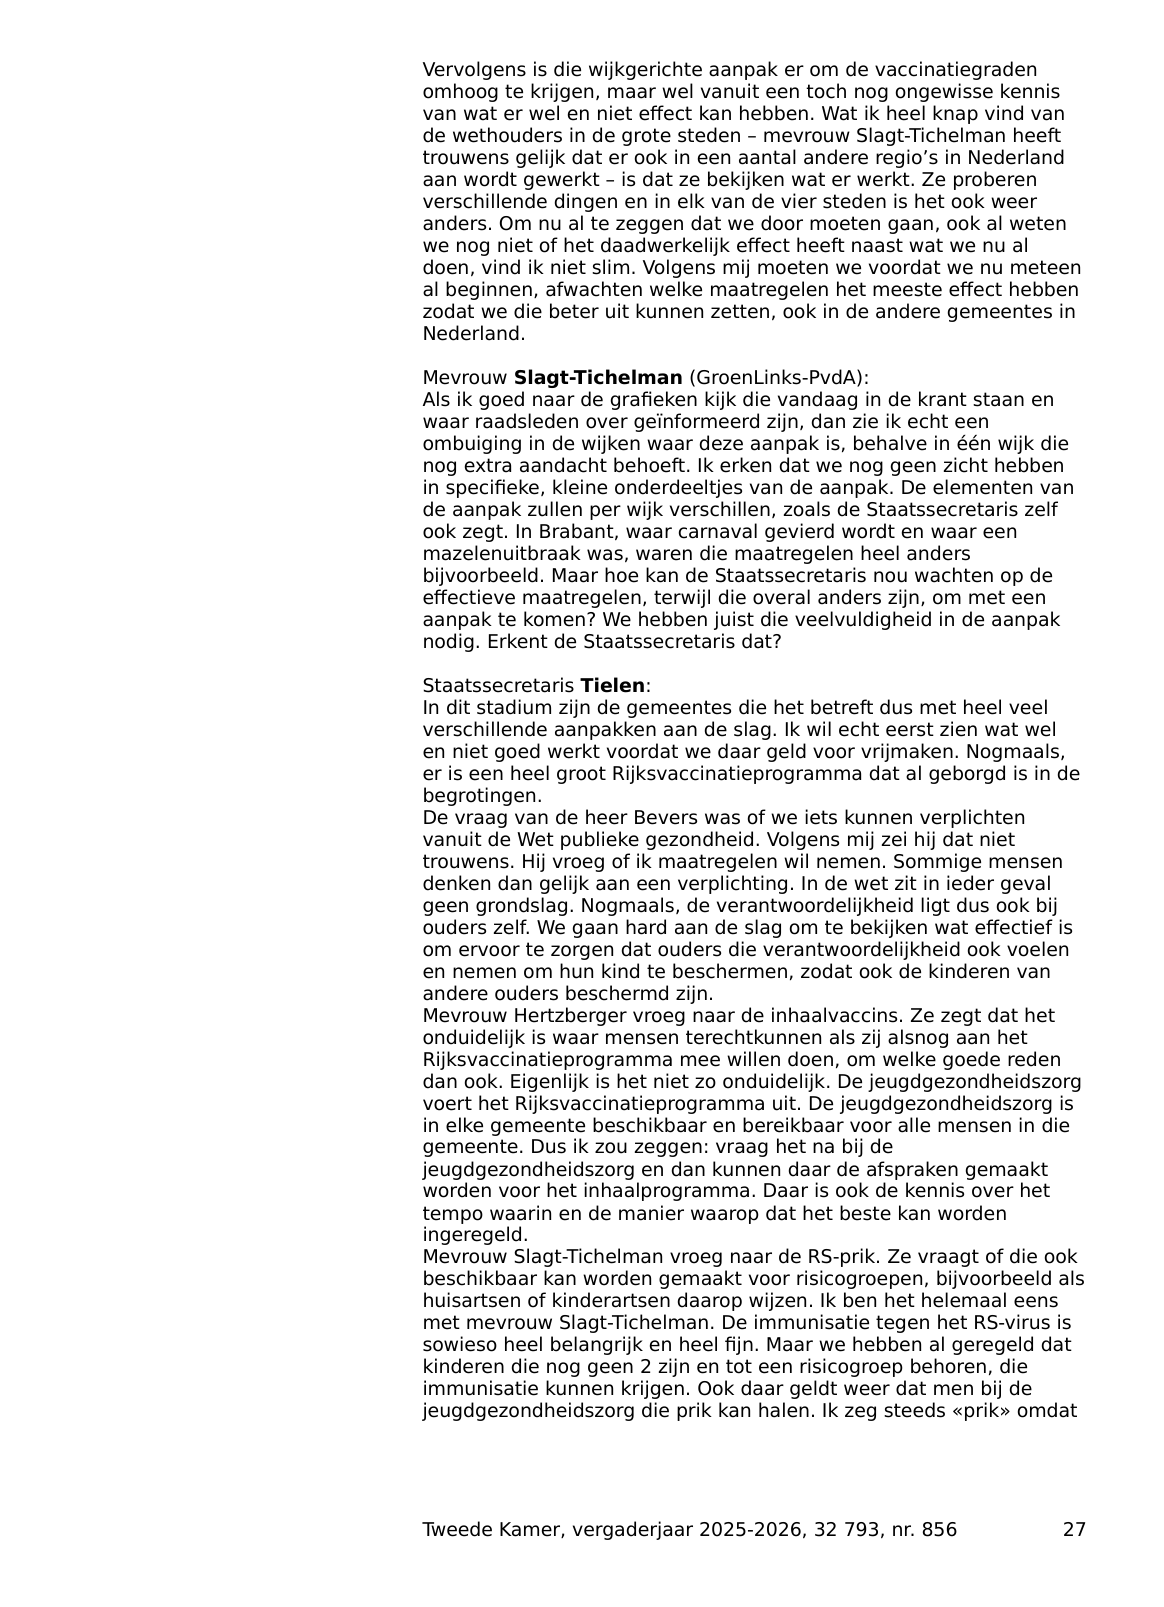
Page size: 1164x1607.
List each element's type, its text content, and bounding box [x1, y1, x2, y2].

text In dit stadium zijn de gemeentes die het betreft dus met heel veel verschillende aanpakken aan de slag. Ik wil echt eerst zien wat wel en niet goed werkt voordat we daar geld voor vrijmaken. Nogmaals, er is een heel groot Rijksvaccinatieprogramma dat al geborgd is in de begrotingen. [422, 697, 1087, 807]
text Mevrouw Slagt-Tichelman (GroenLinks-PvdA): [422, 367, 1087, 389]
text Mevrouw Slagt-Tichelman vroeg naar de RS-prik. Ze vraagt of die ook beschikbaar kan worden gemaakt voor risicogroepen, bijvoorbeeld als huisartsen of kinderartsen daarop wijzen. Ik ben het helemaal eens met mevrouw Slagt-Tichelman. De immunisatie tegen het RS-virus is sowieso heel belangrijk en heel fijn. Maar we hebben al geregeld dat kinderen die nog geen 2 zijn en tot een risicogroep behoren, die immunisatie kunnen krijgen. Ook daar geldt weer dat men bij de jeugdgezondheidszorg die prik kan halen. Ik zeg steeds «prik» omdat [422, 1246, 1087, 1422]
text Staatssecretaris Tielen: [422, 675, 1087, 697]
text Als ik goed naar de grafieken kijk die vandaag in de krant staan en waar raadsleden over geïnformeerd zijn, dan zie ik echt een ombuiging in de wijken waar deze aanpak is, behalve in één wijk die nog extra aandacht behoeft. Ik erken dat we nog geen zicht hebben in specifieke, kleine onderdeeltjes van de aanpak. De elementen van de aanpak zullen per wijk verschillen, zoals de Staatssecretaris zelf ook zegt. In Brabant, waar carnaval gevierd wordt en waar een mazelenuitbraak was, waren die maatregelen heel anders bijvoorbeeld. Maar hoe kan de Staatssecretaris nou wachten op de effectieve maatregelen, terwijl die overal anders zijn, om met een aanpak te komen? We hebben juist die veelvuldigheid in de aanpak nodig. Erkent de Staatssecretaris dat? [422, 389, 1087, 653]
text De vraag van de heer Bevers was of we iets kunnen verplichten vanuit de Wet publieke gezondheid. Volgens mij zei hij dat niet trouwens. Hij vroeg of ik maatregelen wil nemen. Sommige mensen denken dan gelijk aan een verplichting. In de wet zit in ieder geval geen grondslag. Nogmaals, de verantwoordelijkheid ligt dus ook bij ouders zelf. We gaan hard aan de slag om te bekijken wat effectief is om ervoor te zorgen dat ouders die verantwoordelijkheid ook voelen en nemen om hun kind te beschermen, zodat ook de kinderen van andere ouders beschermd zijn. [422, 807, 1087, 1004]
text Mevrouw Hertzberger vroeg naar de inhaalvaccins. Ze zegt dat het onduidelijk is waar mensen terechtkunnen als zij alsnog aan het Rijksvaccinatieprogramma mee willen doen, om welke goede reden dan ook. Eigenlijk is het niet zo onduidelijk. De jeugdgezondheidszorg voert het Rijksvaccinatieprogramma uit. De jeugdgezondheidszorg is in elke gemeente beschikbaar en bereikbaar voor alle mensen in die gemeente. Dus ik zou zeggen: vraag het na bij de jeugdgezondheidszorg en dan kunnen daar de afspraken gemaakt worden voor het inhaalprogramma. Daar is ook de kennis over het tempo waarin en de manier waarop dat het beste kan worden ingeregeld. [422, 1004, 1087, 1246]
text Vervolgens is die wijkgerichte aanpak er om de vaccinatiegraden omhoog te krijgen, maar wel vanuit een toch nog ongewisse kennis van wat er wel en niet effect kan hebben. Wat ik heel knap vind van de wethouders in de grote steden – mevrouw Slagt-Tichelman heeft trouwens gelijk dat er ook in een aantal andere regio’s in Nederland aan wordt gewerkt – is dat ze bekijken wat er werkt. Ze proberen verschillende dingen en in elk van de vier steden is het ook weer anders. Om nu al te zeggen dat we door moeten gaan, ook al weten we nog niet of het daadwerkelijk effect heeft naast wat we nu al doen, vind ik niet slim. Volgens mij moeten we voordat we nu meteen al beginnen, afwachten welke maatregelen het meeste effect hebben zodat we die beter uit kunnen zetten, ook in de andere gemeentes in Nederland. [422, 59, 1087, 345]
